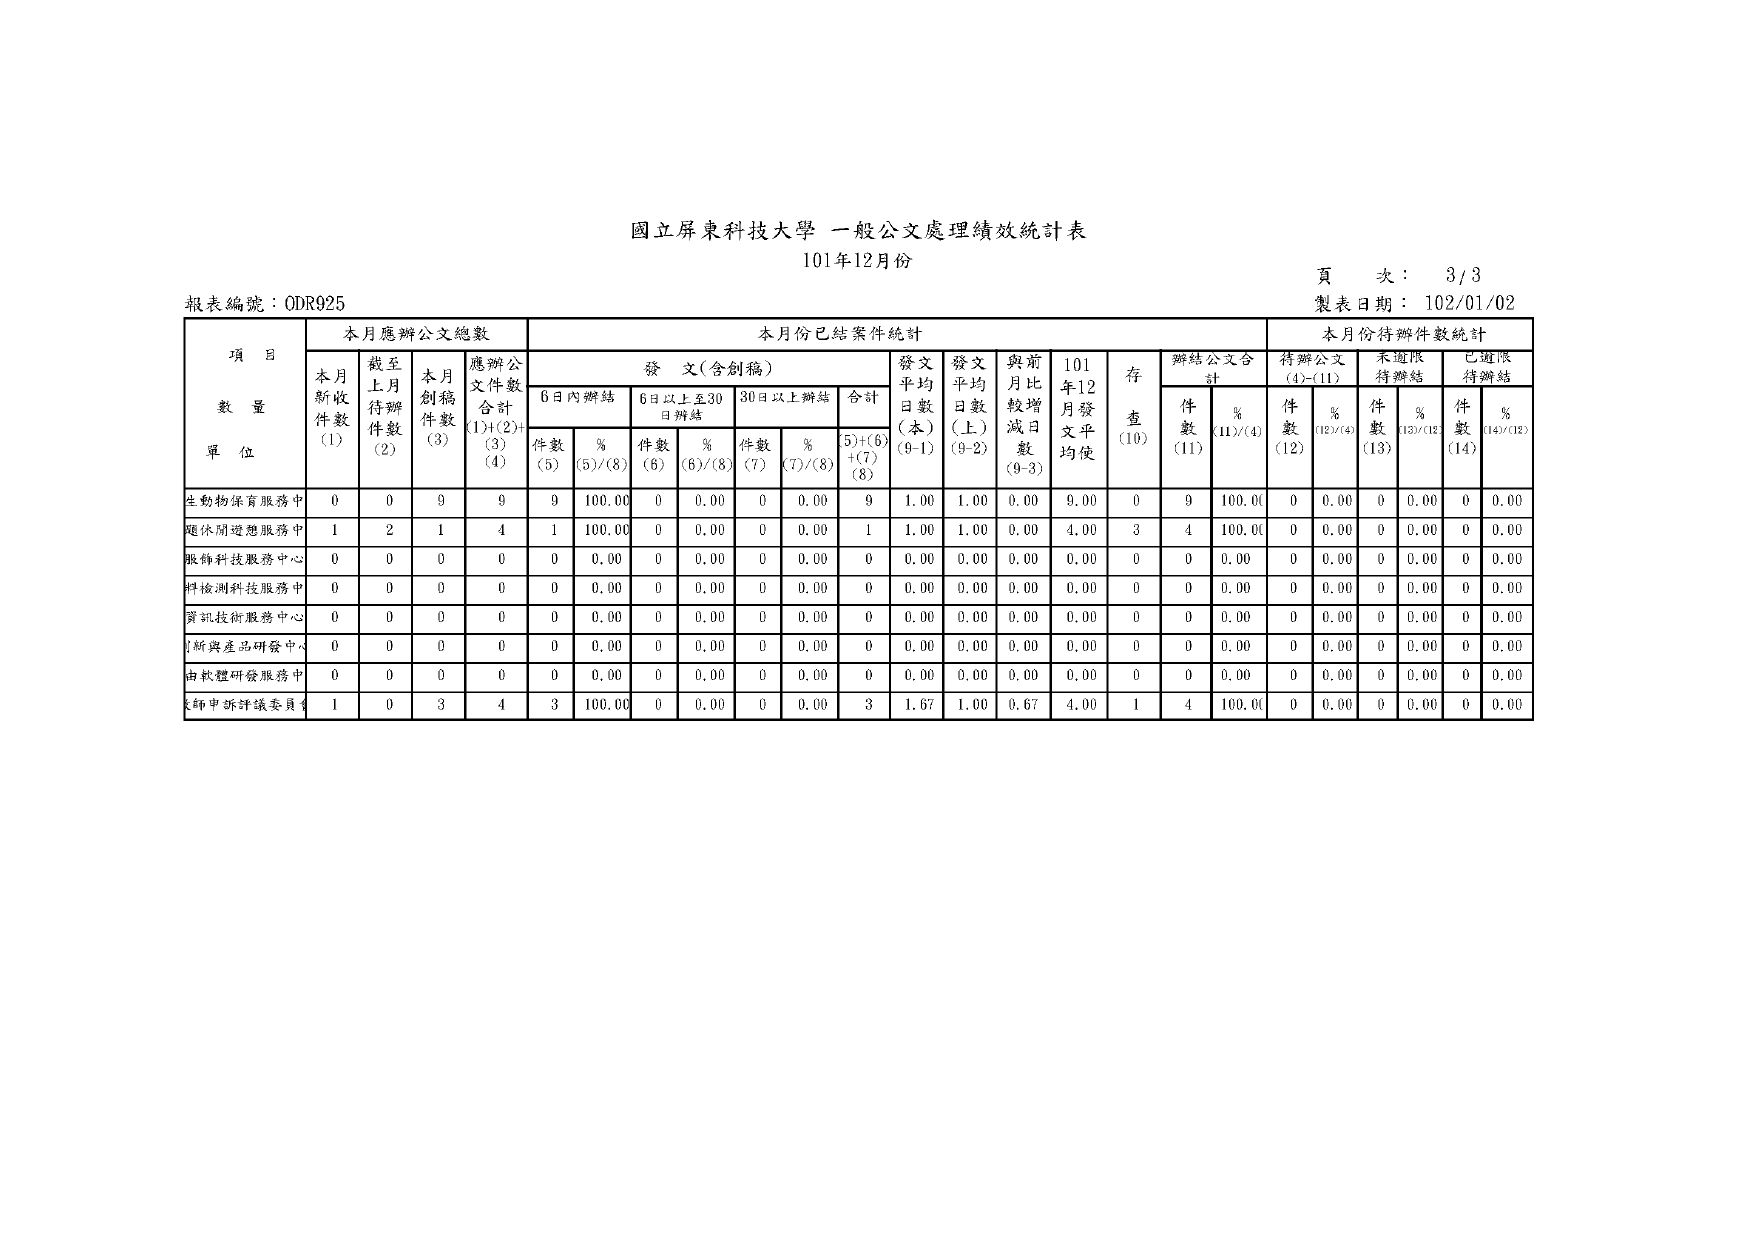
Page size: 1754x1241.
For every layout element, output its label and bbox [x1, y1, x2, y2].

picture [153, 169, 1571, 1131]
